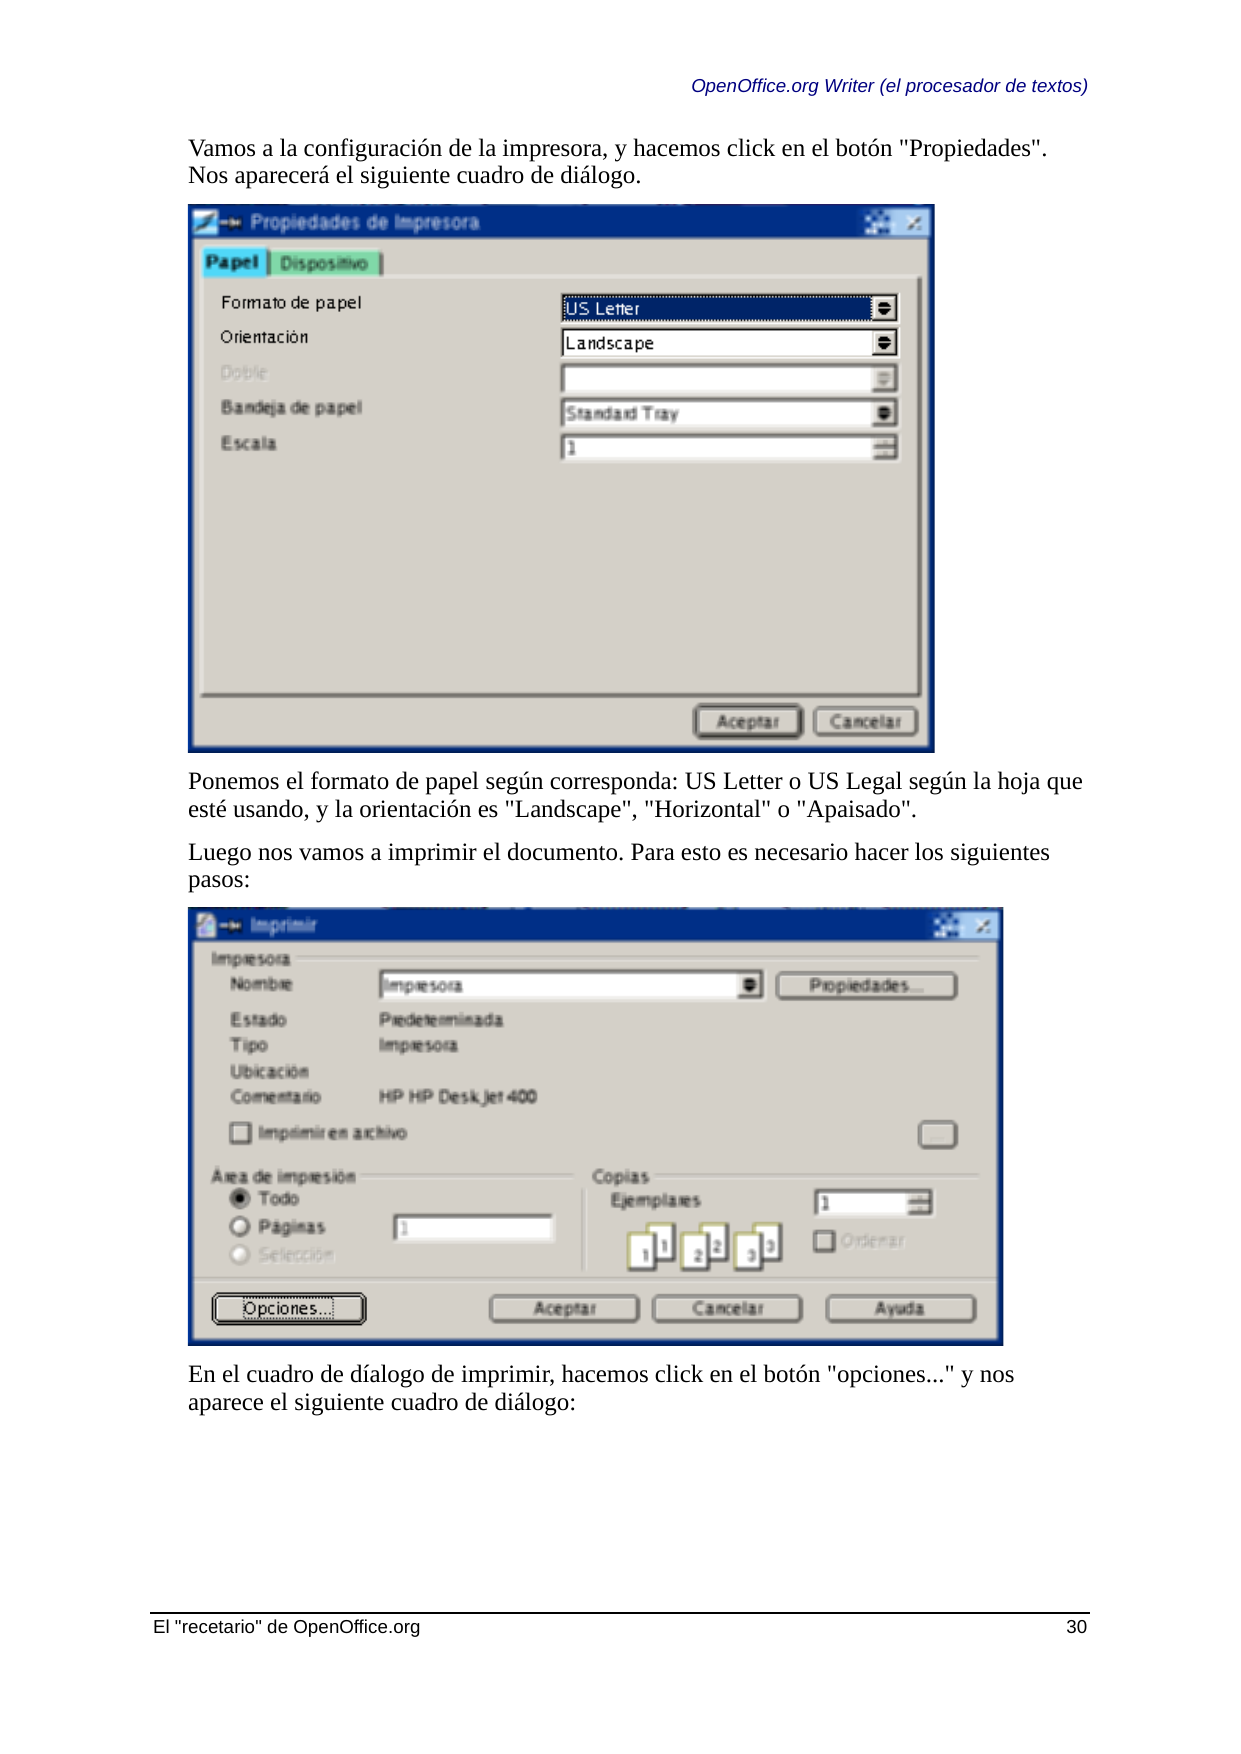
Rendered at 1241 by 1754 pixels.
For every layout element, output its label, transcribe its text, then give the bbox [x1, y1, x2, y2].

text Luego nos vamos a imprimir el documento. Para esto es necesario hacer los siguientes pasos: [188, 838, 1090, 893]
text Ponemos el formato de papel según corresponda: US Letter o US Legal según la hoja que esté usando, y la orientación es "Landscape", "Horizontal" o "Apaisado". [188, 767, 1090, 823]
text En el cuadro de díalogo de imprimir, hacemos click en el botón "opciones..." y nos aparece el siguiente cuadro de diálogo: [188, 1360, 1090, 1416]
picture [187, 907, 1004, 1346]
picture [187, 204, 935, 753]
text Vamos a la configuración de la impresora, y hacemos click en el botón "Propiedades". Nos aparecerá el siguiente cuadro de diálogo. [188, 134, 1090, 189]
